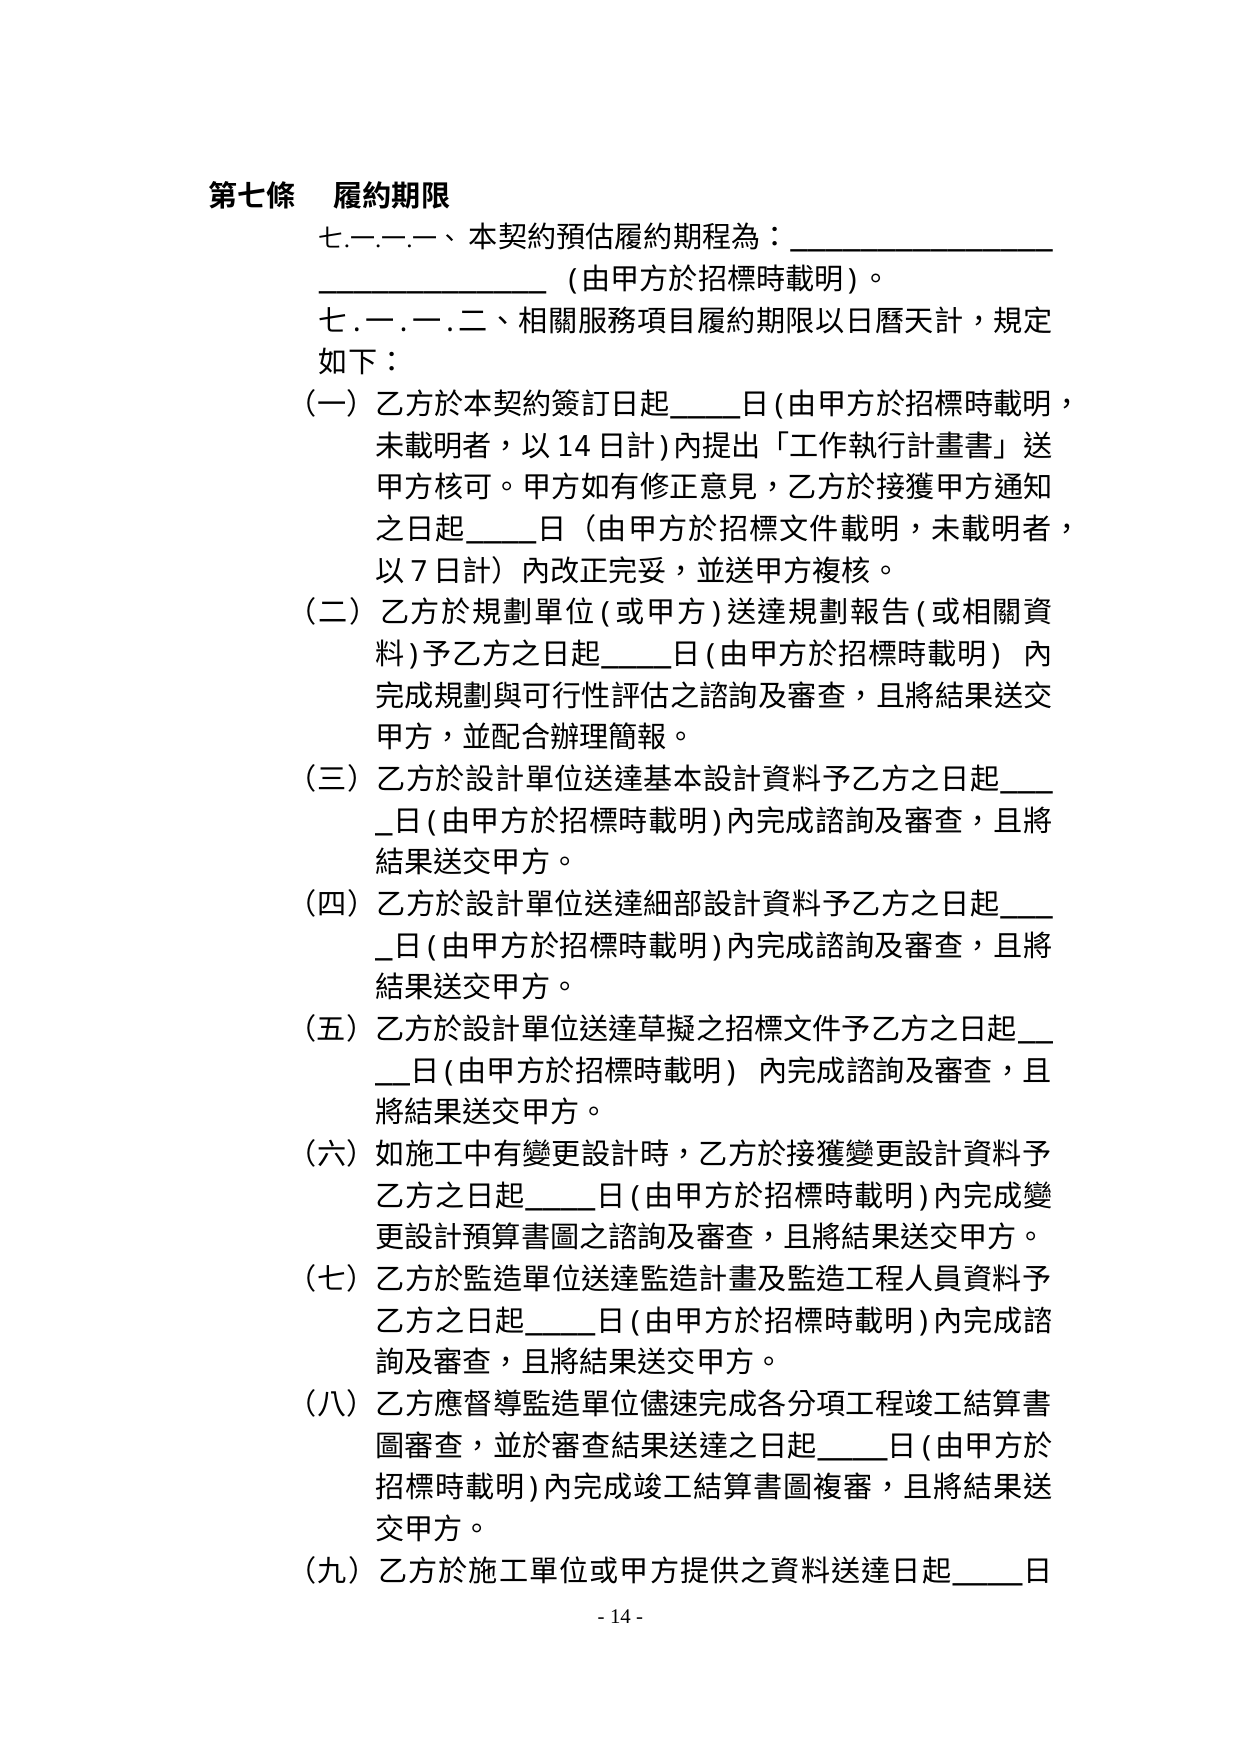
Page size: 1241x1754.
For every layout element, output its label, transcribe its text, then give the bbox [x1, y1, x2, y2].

text （九）乙方於施工單位或甲方提供之資料送達日起____日 [287, 1548, 1053, 1589]
list 相關服務項目履約期限以日曆天計，規定如下： [319, 298, 1053, 381]
text （八）乙方應督導監造單位儘速完成各分項工程竣工結算書圖審查，並於審查結果送達之日起____日(由甲方於招標時載明)內完成竣工結算書圖複審，且將結果送交甲方。 [287, 1381, 1053, 1548]
list 本契約預估履約期程為：____________________________ (由甲方於招標時載明)。 [319, 214, 1053, 298]
text （四）乙方於設計單位送達細部設計資料予乙方之日起____日(由甲方於招標時載明)內完成諮詢及審查，且將結果送交甲方。 [287, 881, 1053, 1006]
text （七）乙方於監造單位送達監造計畫及監造工程人員資料予乙方之日起____日(由甲方於招標時載明)內完成諮詢及審查，且將結果送交甲方。 [287, 1256, 1053, 1381]
text （三）乙方於設計單位送達基本設計資料予乙方之日起____日(由甲方於招標時載明)內完成諮詢及審查，且將結果送交甲方。 [287, 756, 1053, 881]
text （六）如施工中有變更設計時，乙方於接獲變更設計資料予乙方之日起____日(由甲方於招標時載明)內完成變更設計預算書圖之諮詢及審查，且將結果送交甲方。 [287, 1131, 1053, 1256]
list 履約期限 [208, 152, 1053, 214]
text （五）乙方於設計單位送達草擬之招標文件予乙方之日起____日(由甲方於招標時載明) 內完成諮詢及審查，且將結果送交甲方。 [287, 1006, 1053, 1131]
text （一）乙方於本契約簽訂日起____日(由甲方於招標時載明，未載明者，以14日計)內提出「工作執行計畫書」送甲方核可。甲方如有修正意見，乙方於接獲甲方通知之日起____日（由甲方於招標文件載明，未載明者，以7日計）內改正完妥，並送甲方複核。 [287, 381, 1053, 589]
text （二）乙方於規劃單位(或甲方)送達規劃報告(或相關資料)予乙方之日起____日(由甲方於招標時載明) 內完成規劃與可行性評估之諮詢及審查，且將結果送交甲方，並配合辦理簡報。 [287, 589, 1053, 756]
